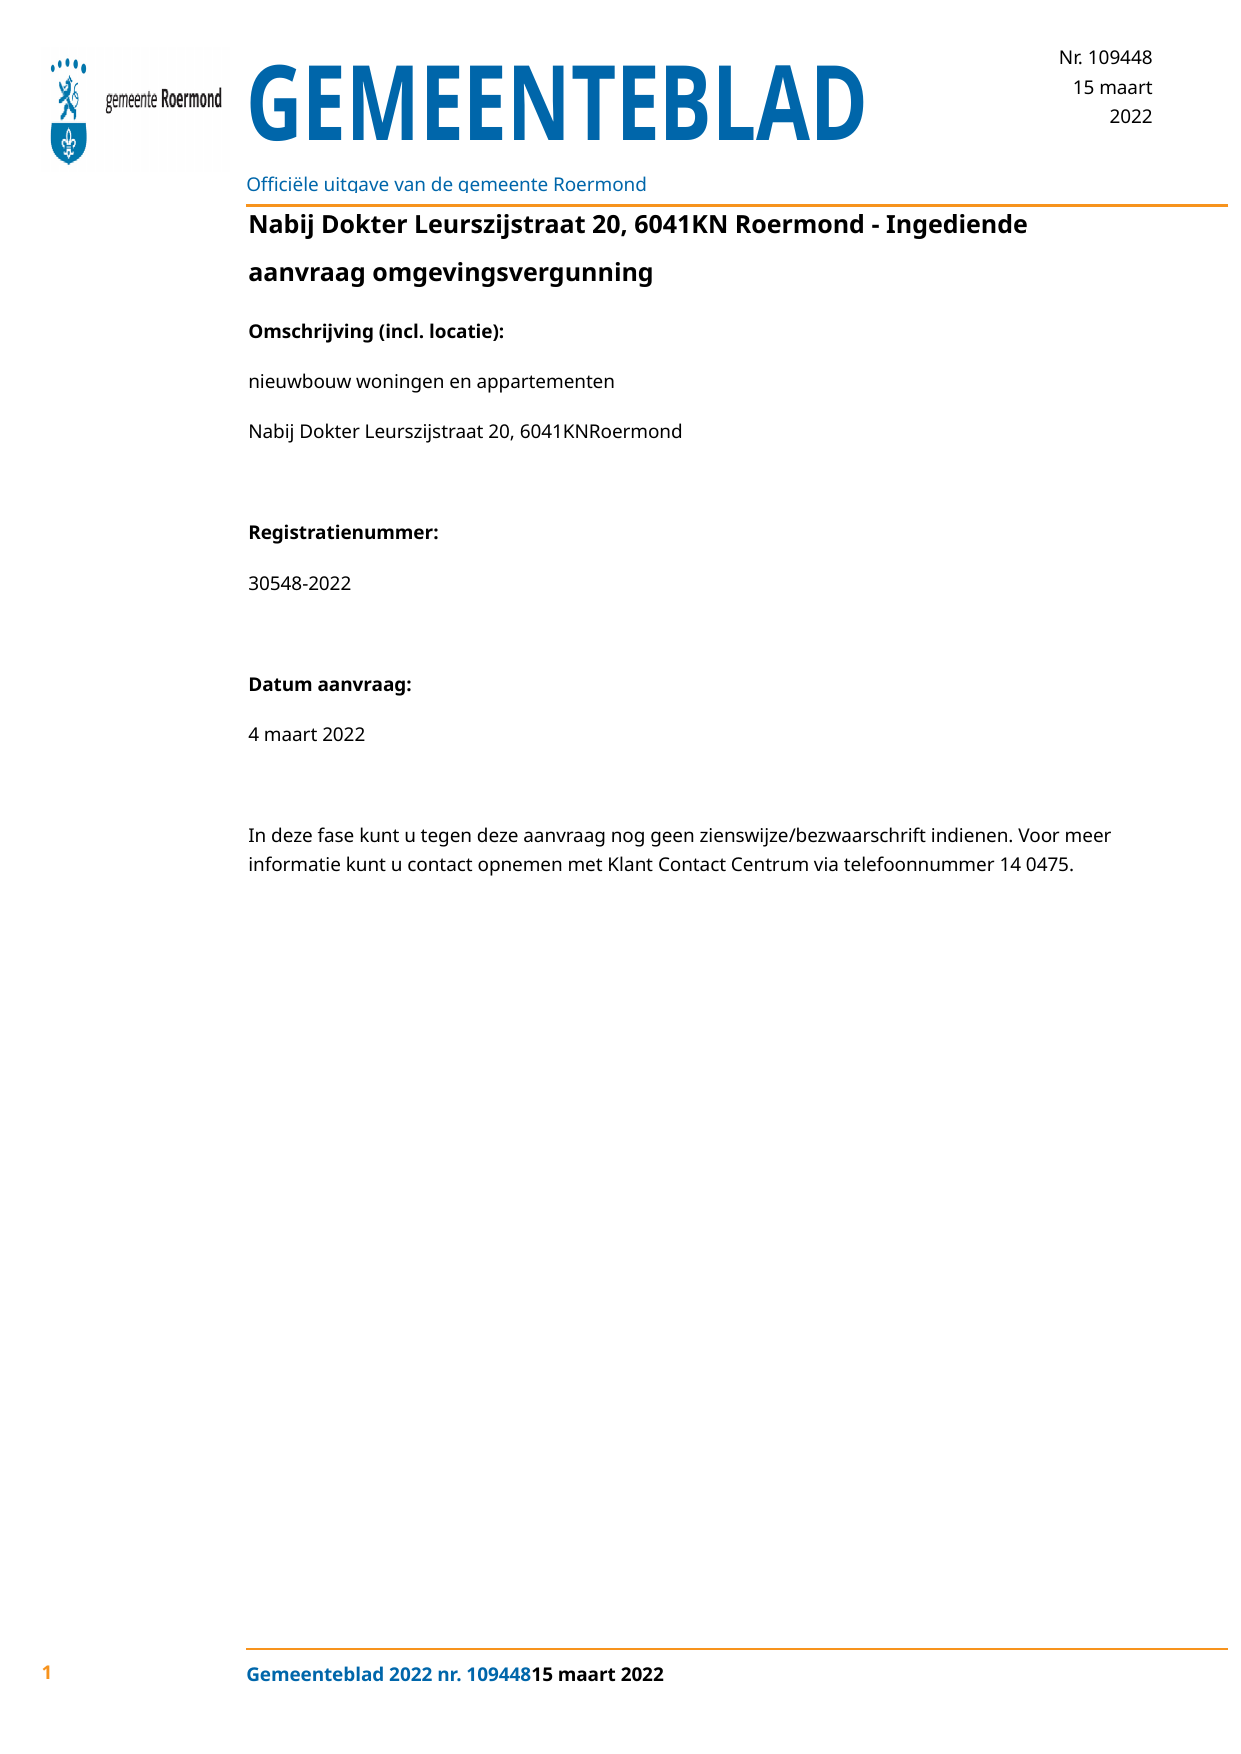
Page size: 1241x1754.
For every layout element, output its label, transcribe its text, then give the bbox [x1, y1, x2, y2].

text Datum aanvraag: [248, 671, 1152, 697]
text Nabij Dokter Leurszijstraat 20, 6041KN Roermond - Ingediende aanvraag omgevingsvergunning [248, 207, 1152, 288]
text 30548-2022 [248, 570, 1152, 596]
text In deze fase kunt u tegen deze aanvraag nog geen zienswijze/bezwaarschrift indienen. Voor meer informatie kunt u contact opnemen met Klant Contact Centrum via telefoonnummer 14 0475. [248, 822, 1152, 877]
text Registratienummer: [248, 519, 1152, 545]
picture [41, 47, 231, 172]
text nieuwbouw woningen en appartementen [248, 368, 1152, 394]
text Nabij Dokter Leurszijstraat 20, 6041KNRoermond [248, 419, 1152, 444]
text Omschrijving (incl. locatie): [248, 318, 1152, 344]
text 4 maart 2022 [248, 721, 1152, 747]
